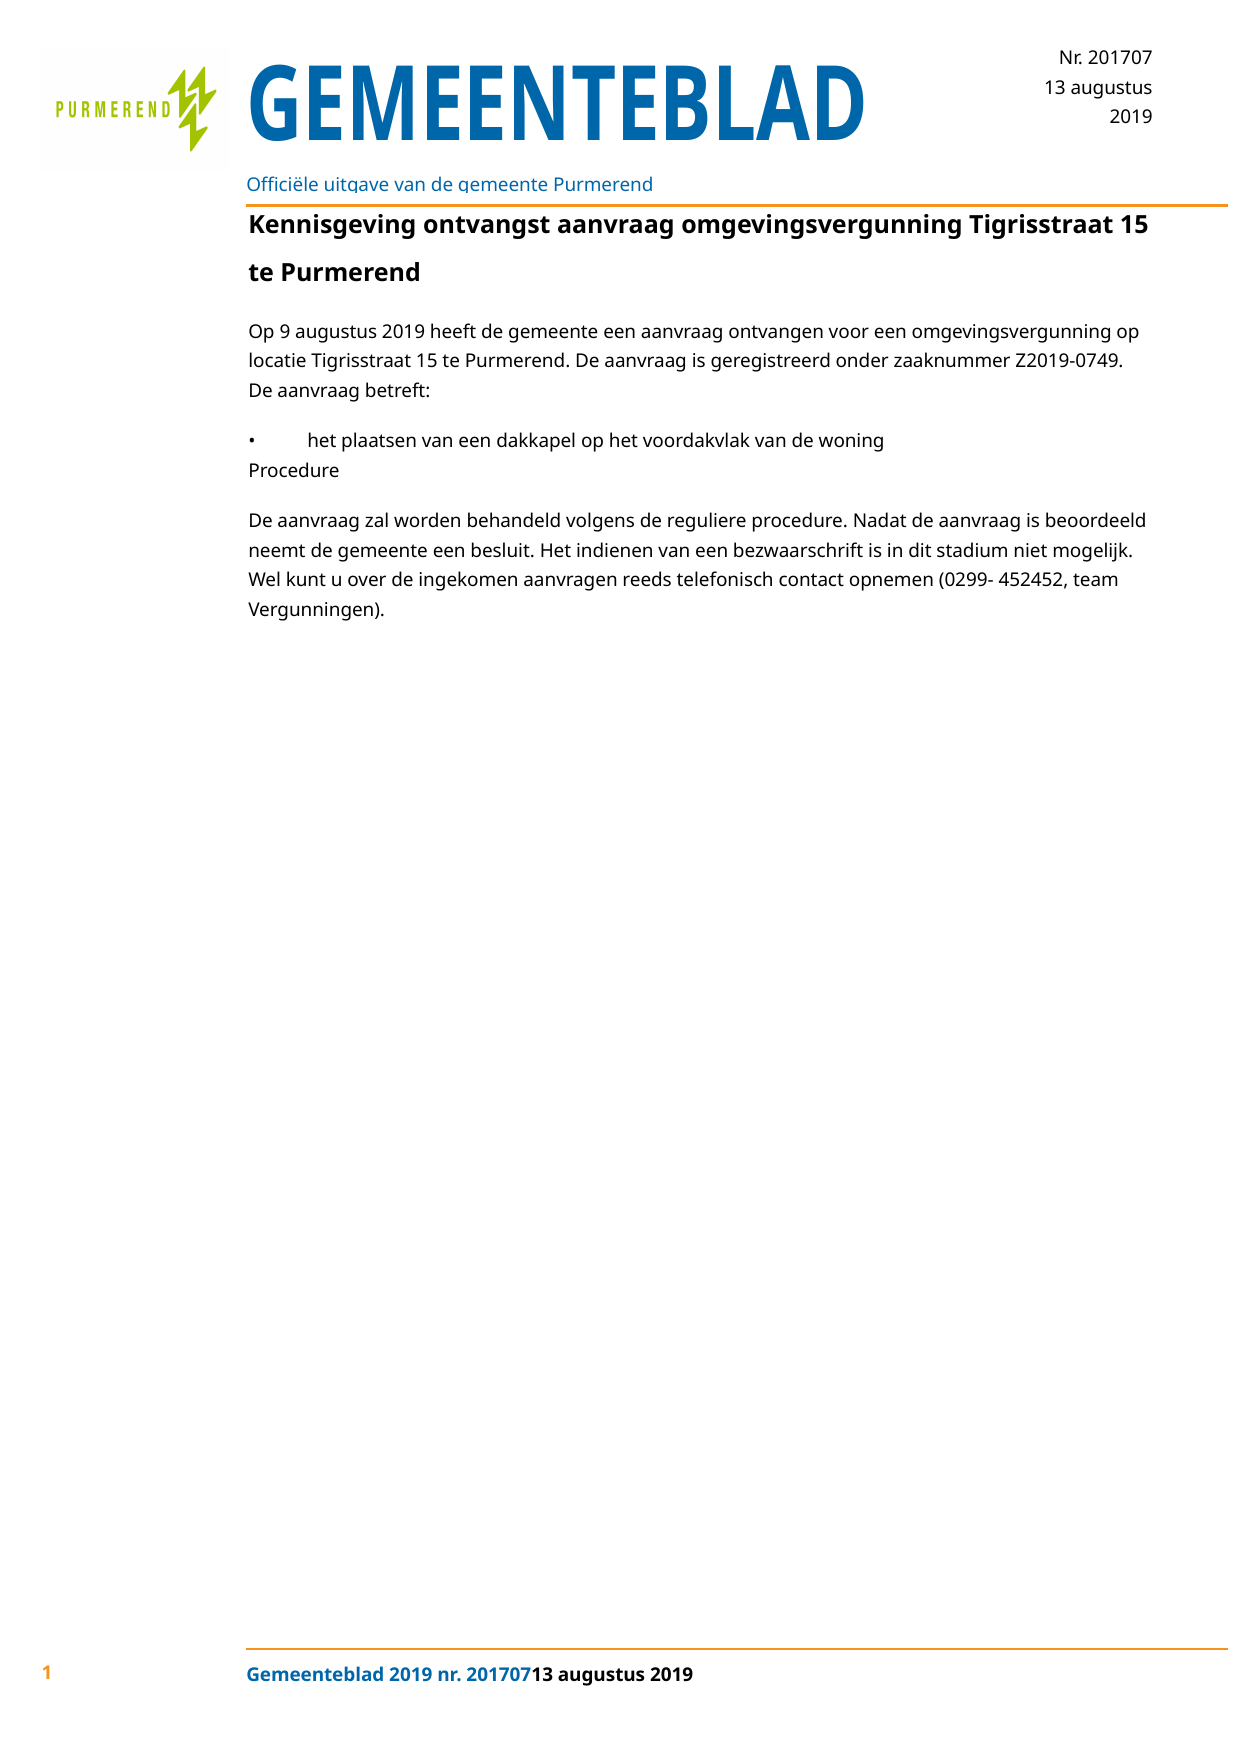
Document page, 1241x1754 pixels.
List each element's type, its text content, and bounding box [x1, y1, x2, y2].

text Kennisgeving ontvangst aanvraag omgevingsvergunning Tigrisstraat 15 te Purmerend [248, 207, 1152, 288]
list het plaatsen van een dakkapel op het voordakvlak van de woning [248, 427, 1152, 453]
text Procedure [248, 457, 1152, 483]
text Op 9 augustus 2019 heeft de gemeente een aanvraag ontvangen voor een omgevingsvergunning op locatie Tigrisstraat 15 te Purmerend. De aanvraag is geregistreerd onder zaaknummer Z2019-0749. De aanvraag betreft: [248, 318, 1152, 403]
picture [41, 47, 231, 172]
text De aanvraag zal worden behandeld volgens de reguliere procedure. Nadat de aanvraag is beoordeeld neemt de gemeente een besluit. Het indienen van een bezwaarschrift is in dit stadium niet mogelijk. Wel kunt u over de ingekomen aanvragen reeds telefonisch contact opnemen (0299- 452452, team Vergunningen). [248, 507, 1152, 622]
